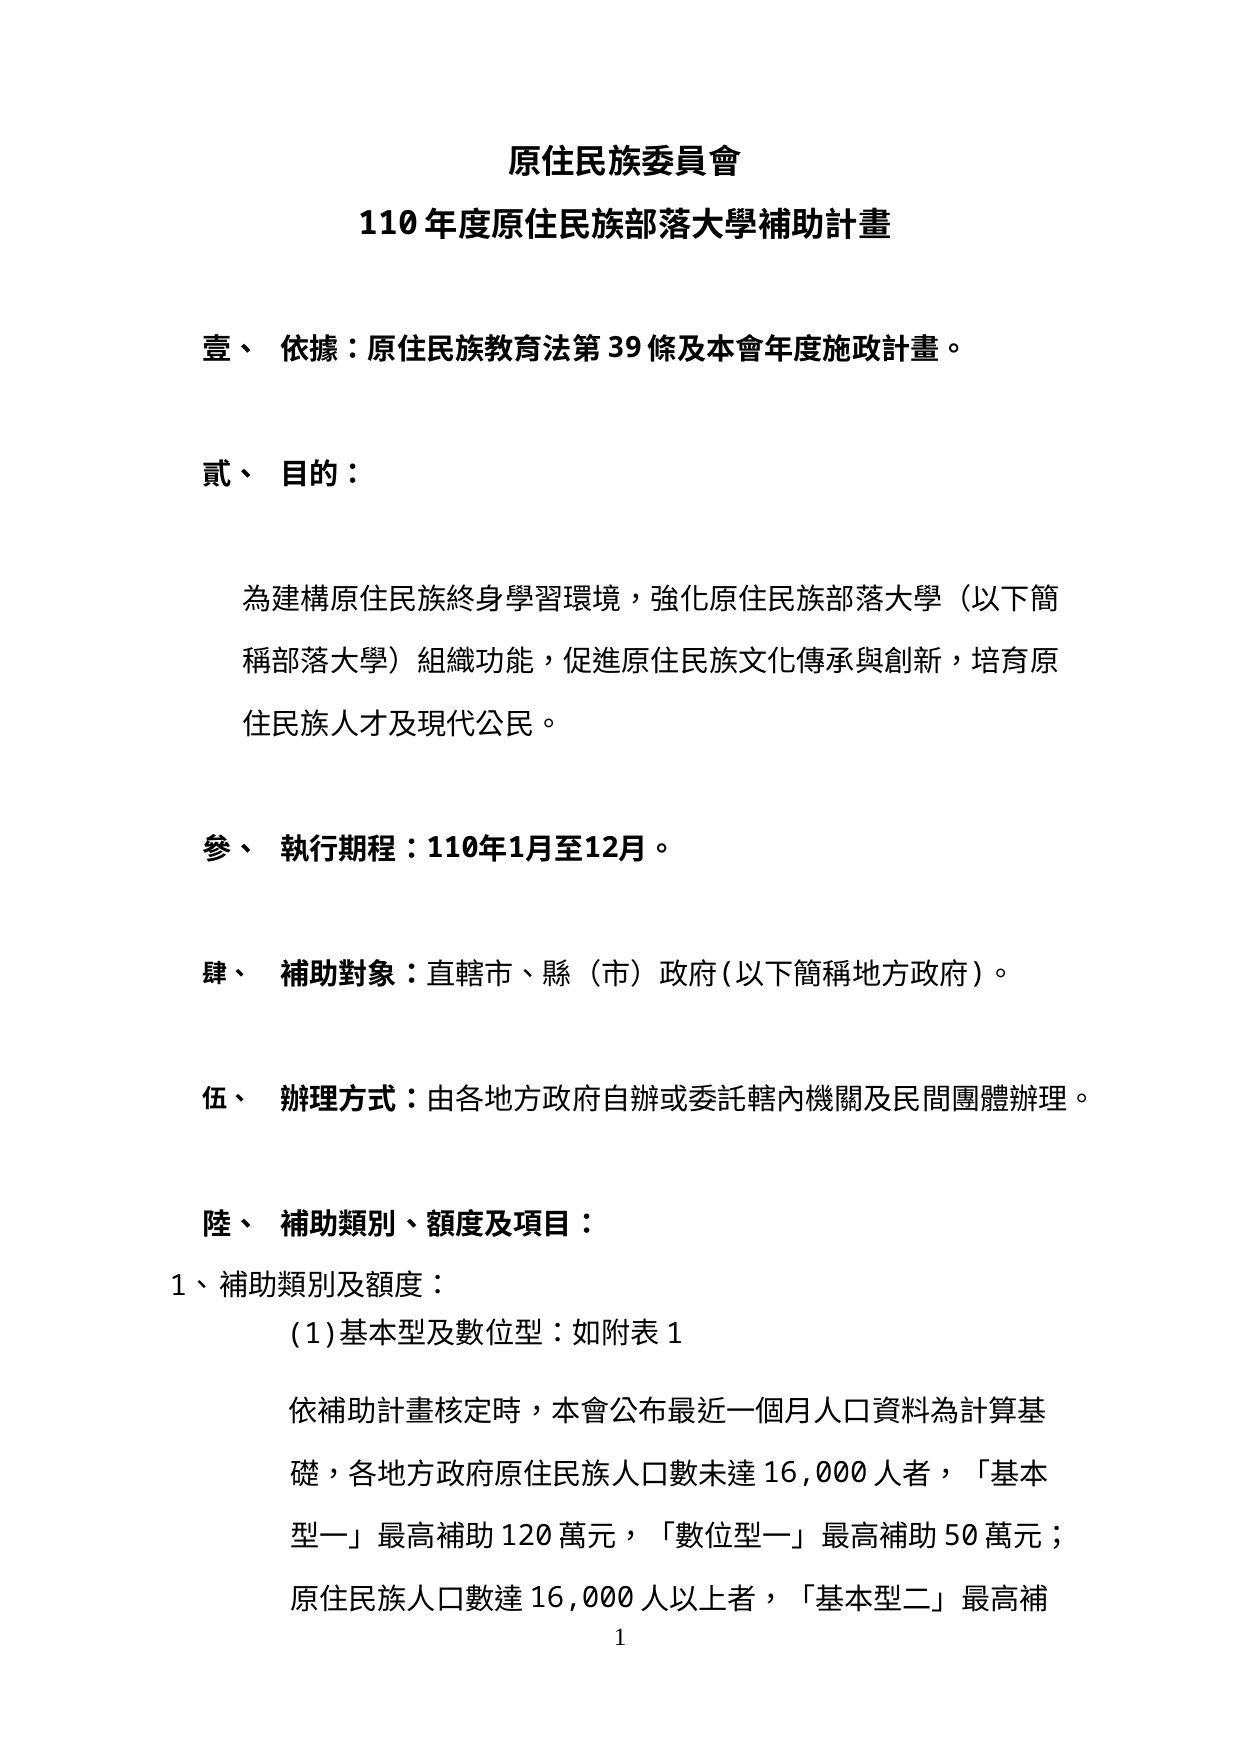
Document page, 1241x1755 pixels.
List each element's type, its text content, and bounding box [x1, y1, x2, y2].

list 依據：原住民族教育法第39條及本會年度施政計畫。 [202, 305, 1062, 367]
list 補助類別及額度： [169, 1257, 1064, 1305]
list 辦理方式：由各地方政府自辦或委託轄內機關及民間團體辦理。 [202, 1055, 1075, 1117]
text 為建構原住民族終身學習環境，強化原住民族部落大學（以下簡稱部落大學）組織功能，促進原住民族文化傳承與創新，培育原住民族人才及現代公民。 [242, 555, 1062, 742]
list 補助對象：直轄市、縣（市）政府(以下簡稱地方政府)。 [202, 930, 1075, 992]
text 依補助計畫核定時，本會公布最近一個月人口資料為計算基礎，各地方政府原住民族人口數未達16,000人者，「基本型一」最高補助120萬元，「數位型一」最高補助50萬元；原住民族人口數達16,000人以上者，「基本型二」最高補助200萬元，「數位型二」最高補助80萬元。 [288, 1367, 1062, 1617]
text 110年度原住民族部落大學補助計畫 [187, 180, 1062, 242]
text 原住民族委員會 [187, 117, 1062, 180]
list 目的： [202, 430, 1062, 492]
list 執行期程：110年1月至12月。 [202, 805, 1075, 867]
list 補助類別、額度及項目： [202, 1180, 1075, 1242]
list 基本型及數位型：如附表1 [286, 1305, 1064, 1353]
